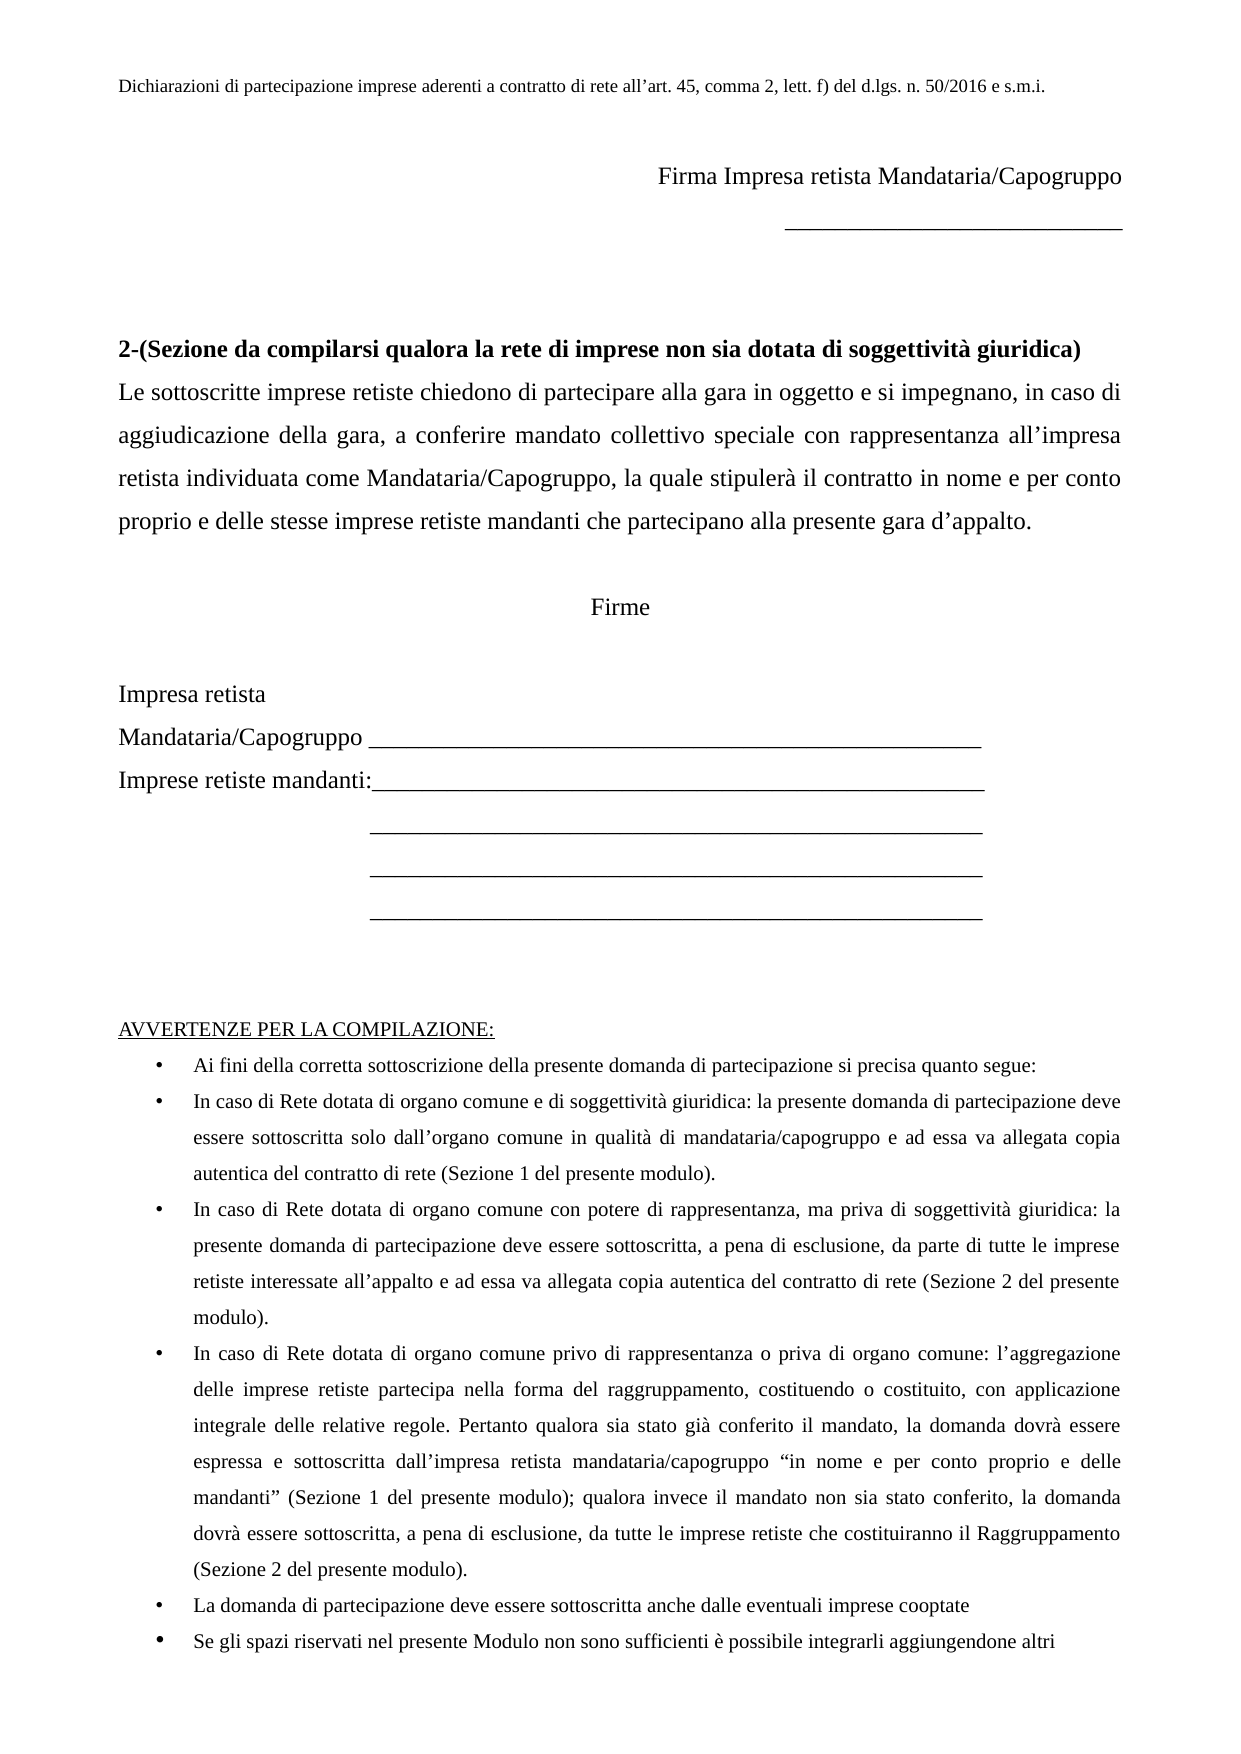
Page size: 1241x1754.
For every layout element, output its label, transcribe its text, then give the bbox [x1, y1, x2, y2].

text Mandataria/Capogruppo _________________________________________________ [118, 722, 1122, 751]
text 2-(Sezione da compilarsi qualora la rete di imprese non sia dotata di soggettività giuridica) [118, 334, 1122, 362]
text ___________________________ [118, 204, 1122, 233]
list Se gli spazi riservati nel presente Modulo non sono sufficienti è possibile integrarli aggiungendone altri [156, 1629, 1122, 1654]
text Impresa retista [118, 679, 1122, 707]
text _________________________________________________ [118, 894, 1122, 923]
text Imprese retiste mandanti:_________________________________________________ [118, 765, 1122, 794]
text _________________________________________________ [118, 808, 1122, 837]
text _________________________________________________ [118, 851, 1122, 880]
list In caso di Rete dotata di organo comune privo di rappresentanza o priva di organo comune: l’aggregazione delle imprese retiste partecipa nella forma del raggruppamento, costituendo o costituito, con applicazione integrale delle relative regole. Pertanto qualora sia stato già conferito il mandato, la domanda dovrà essere espressa e sottoscritta dall’impresa retista mandataria/capogruppo “in nome e per conto proprio e delle mandanti” (Sezione 1 del presente modulo); qualora invece il mandato non sia stato conferito, la domanda dovrà essere sottoscritta, a pena di esclusione, da tutte le imprese retiste che costituiranno il Raggruppamento (Sezione 2 del presente modulo). [156, 1341, 1122, 1581]
text Firma Impresa retista Mandataria/Capogruppo [118, 161, 1122, 190]
text Le sottoscritte imprese retiste chiedono di partecipare alla gara in oggetto e si impegnano, in caso di aggiudicazione della gara, a conferire mandato collettivo speciale con rappresentanza all’impresa retista individuata come Mandataria/Capogruppo, la quale stipulerà il contratto in nome e per conto proprio e delle stesse imprese retiste mandanti che partecipano alla presente gara d’appalto. [118, 377, 1122, 535]
list La domanda di partecipazione deve essere sottoscritta anche dalle eventuali imprese cooptate [156, 1593, 1122, 1617]
list In caso di Rete dotata di organo comune con potere di rappresentanza, ma priva di soggettività giuridica: la presente domanda di partecipazione deve essere sottoscritta, a pena di esclusione, da parte di tutte le imprese retiste interessate all’appalto e ad essa va allegata copia autentica del contratto di rete (Sezione 2 del presente modulo). [156, 1197, 1122, 1329]
list In caso di Rete dotata di organo comune e di soggettività giuridica: la presente domanda di partecipazione deve essere sottoscritta solo dall’organo comune in qualità di mandataria/capogruppo e ad essa va allegata copia autentica del contratto di rete (Sezione 1 del presente modulo). [156, 1089, 1122, 1185]
text Firme [118, 592, 1122, 621]
list Ai fini della corretta sottoscrizione della presente domanda di partecipazione si precisa quanto segue: [156, 1053, 1122, 1077]
text AVVERTENZE PER LA COMPILAZIONE: [118, 1017, 1122, 1041]
